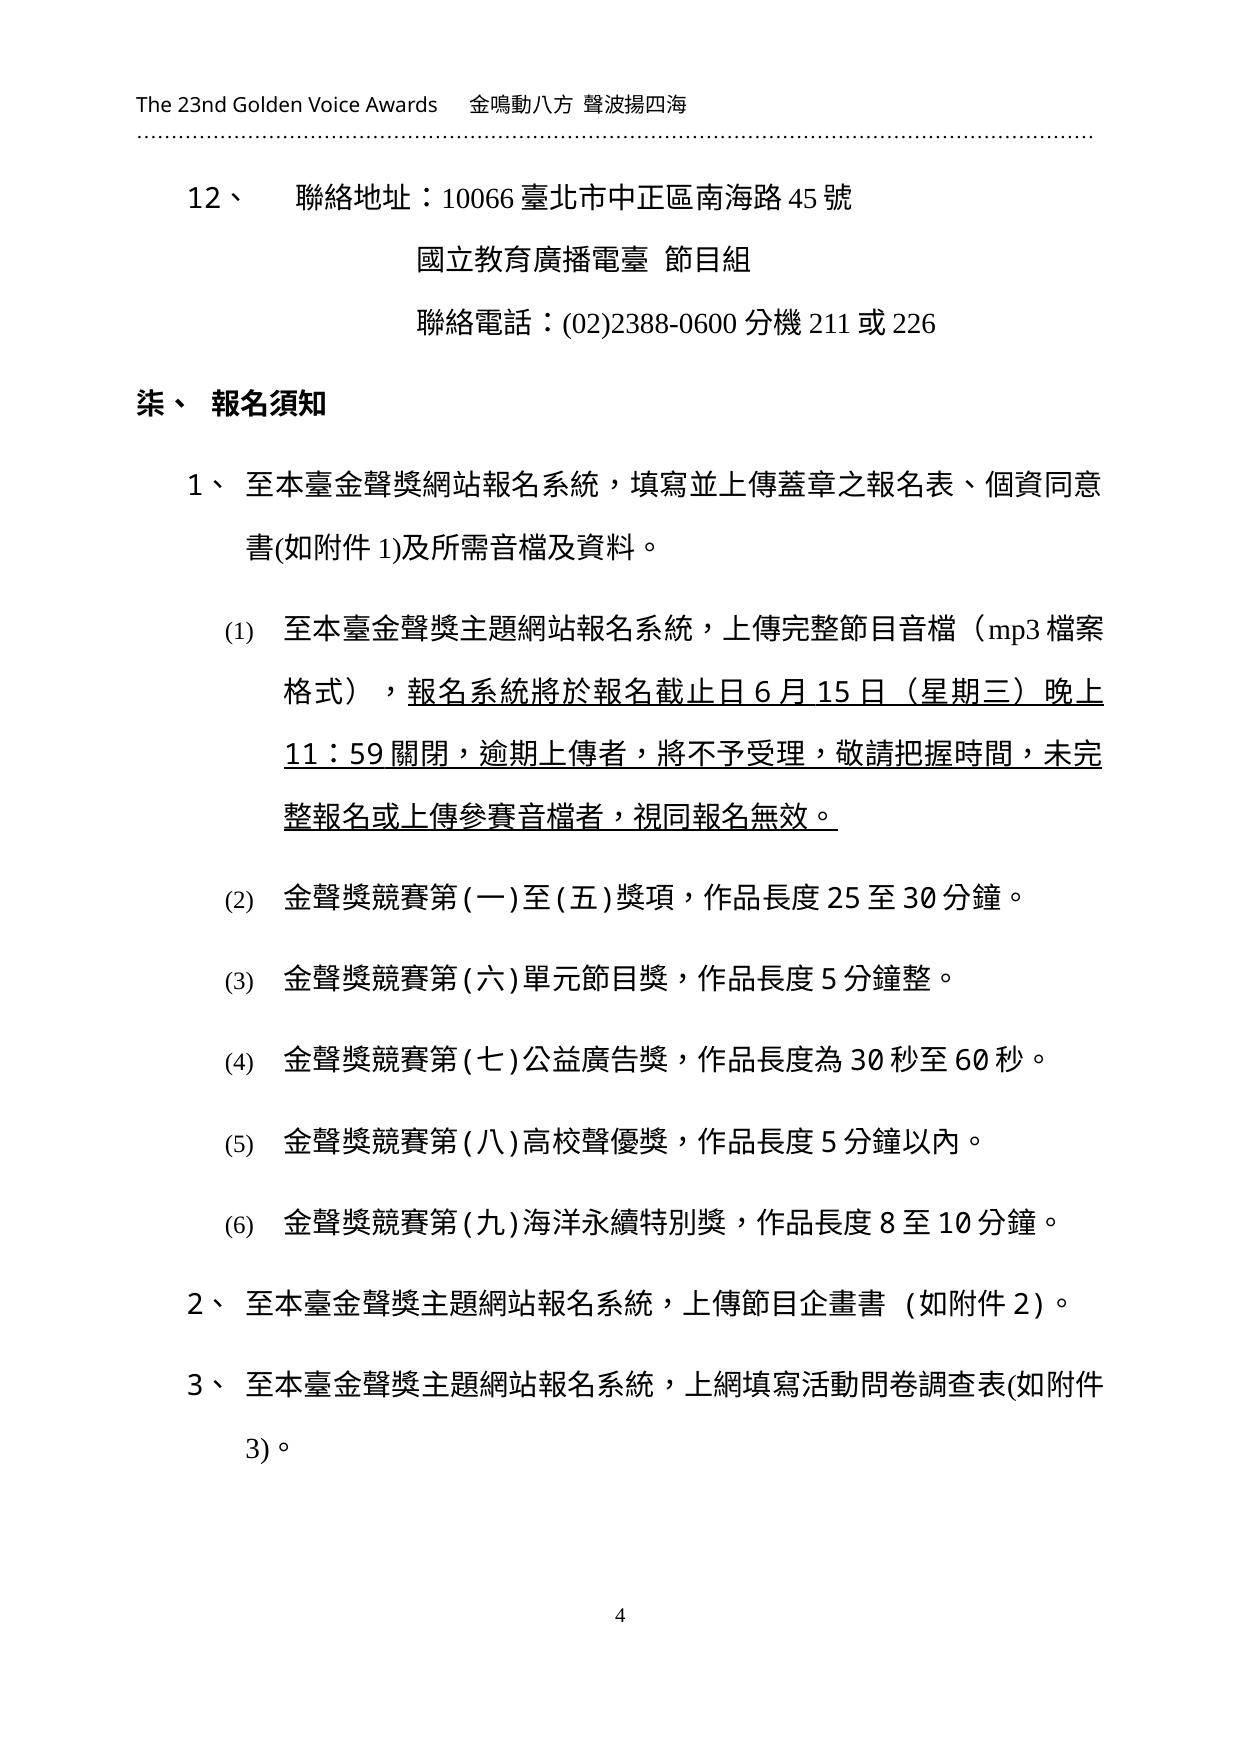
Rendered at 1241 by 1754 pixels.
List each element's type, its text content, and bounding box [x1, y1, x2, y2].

list 金聲獎競賽第(八)高校聲優獎，作品長度5分鐘以內。 [224, 1098, 1104, 1160]
list 金聲獎競賽第(一)至(五)獎項，作品長度25至30分鐘。 [224, 854, 1104, 916]
list 金聲獎競賽第(九)海洋永續特別獎，作品長度8至10分鐘。 [224, 1179, 1104, 1241]
list 金聲獎競賽第(六)單元節目獎，作品長度5分鐘整。 [224, 935, 1104, 998]
text 國立教育廣播電臺 節目組 [186, 216, 1104, 279]
list 至本臺金聲獎主題網站報名系統，上傳節目企畫書 (如附件2)。 [186, 1260, 1104, 1323]
list 至本臺金聲獎網站報名系統，填寫並上傳蓋章之報名表、個資同意書(如附件1)及所需音檔及資料。 [186, 441, 1104, 566]
list 至本臺金聲獎主題網站報名系統，上網填寫活動問卷調查表(如附件3)。 [186, 1341, 1104, 1466]
text 聯絡電話：(02)2388-0600 分機211或226 [186, 279, 1104, 341]
list 聯絡地址：10066臺北市中正區南海路45號 [186, 154, 1104, 216]
list 至本臺金聲獎主題網站報名系統，上傳完整節目音檔（mp3檔案格式），報名系統將於報名截止日6月15日（星期三）晚上11：59關閉，逾期上傳者，將不予受理，敬請把握時間，未完整報名或上傳參賽音檔者，視同報名無效。 [224, 585, 1104, 835]
list 金聲獎競賽第(七)公益廣告獎，作品長度為30秒至60秒。 [224, 1016, 1104, 1079]
subtitle 報名須知 [136, 360, 1104, 423]
